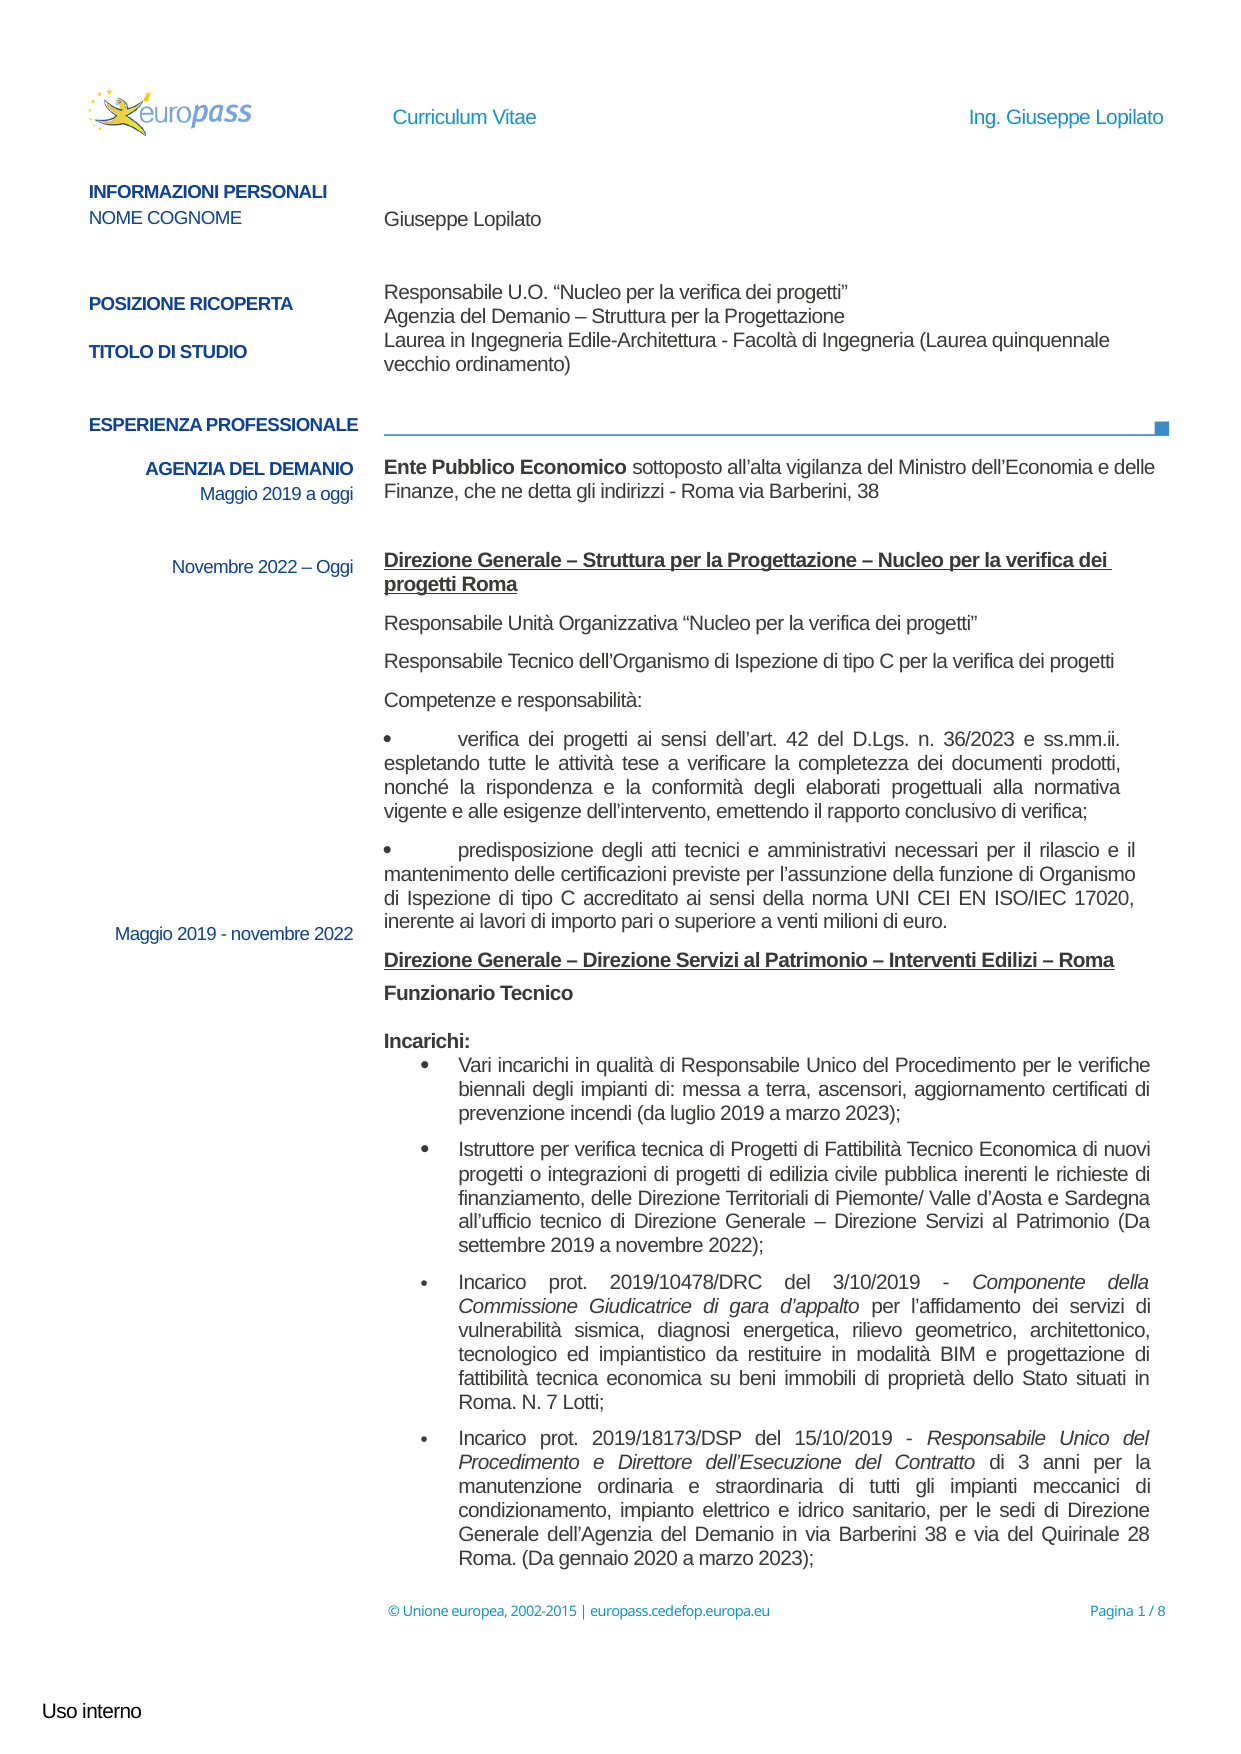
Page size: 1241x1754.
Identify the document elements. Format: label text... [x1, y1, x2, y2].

table_cell POSIZIONE RICOPERTA [89, 280, 384, 328]
table_cell Giuseppe Lopilato [384, 207, 1169, 243]
table_cell TITOLO DI STUDIO [89, 328, 384, 376]
table_header [384, 171, 1169, 207]
table_cell Nome cognome [89, 207, 384, 243]
table_header Ente Pubblico Economico sottoposto all’alta vigilanza del Ministro dell’Economia e delle Finanze, che ne detta gli indirizzi - Roma via Barberini, 38 [384, 455, 1169, 503]
table_cell [384, 243, 1169, 280]
table_cell Vari incarichi in qualità di Responsabile Unico del Procedimento per le verifiche biennali degli impianti di: messa a terra, ascensori, aggiornamento certificati di prevenzione incendi (da luglio 2019 a marzo 2023); Istruttore per verifica tecnica di Progetti di Fattibilità Tecnico Economica di nuovi progetti o integrazioni di progetti di edilizia civile pubblica inerenti le richieste di finanziamento, delle Direzione Territoriali di Piemonte/ Valle d’Aosta e Sardegna all’ufficio tecnico di Direzione Generale – Direzione Servizi al Patrimonio (Da settembre 2019 a novembre 2022); Incarico prot. 2019/10478/DRC del 3/10/2019 - Componente della Commissione Giudicatrice di gara d’appalto per l’affidamento dei servizi di vulnerabilità sismica, diagnosi energetica, rilievo geometrico, architettonico, tecnologico ed impiantistico da restituire in modalità BIM e progettazione di fattibilità tecnica economica su beni immobili di proprietà dello Stato situati in Roma. N. 7 Lotti; Incarico prot. 2019/18173/DSP del 15/10/2019 - Responsabile Unico del Procedimento e Direttore dell’Esecuzione del Contratto di 3 anni per la manutenzione ordinaria e straordinaria di tutti gli impianti meccanici di condizionamento, impianto elettrico e idrico sanitario, per le sedi di Direzione Generale dell’Agenzia del Demanio in via Barberini 38 e via del Quirinale 28 Roma. (Da gennaio 2020 a marzo 2023); Incarico prot. 2019/11723/DRC-STE del 25/10/2019 - Direttore dei lavori per Lavori di manutenzione edile e impiantistico della sede di Direzione Generale sito in via del Quirinale 28 Roma (Da novembre 2019 a ottobre 2020); Incarico prot. 2019/302-I/DSP del 25/11/2019 - Componente della Commissione Giudicatrice di gara d’appalto per l’affidamento dei servizi di vulnerabilità sismica, diagnosi energetica, rilievo geometrico, architettonico, tecnologico ed impiantistico da restituire in modalità BIM e progettazione di fattibilità tecnica economica su beni immobili in uso alla Presidenza del Consiglio dei Ministri – N. 4 Lotti; Incarico prot. 0005984 AGDG del 06/04/2020 Sostituto del Responsabile tecnico e coordinatore del gruppo di verifica per la verifica di una progettazione definitiva di demolizione con ricostruzione della nuova sede della Stazione Territoriale dei Carabinieri-Carabinieri Forestali, ubicata nel Comune di Montereale (AQ). (Da aprile 2020 a dicembre 2020); Incarico prot. 2020/6775/AGDRC del 29/07/2020 – Progettista “Progetto di fattibilità tecnico economica” inerente la rifunzionalizzazione architettonica, impiantistica e strutturale per l’immobile. destinato alla Presidenza del Consiglio dei Ministri, sito in Via dei Prefetti nn. 22-24 – Roma (Da luglio 2020 a novembre 2020); Incarico prot. 2020/162 -I/DSP-AGC del16/09/2020 - Responsabile Unico del Procedimento e Direttore dell’Esecuzione del Contratto di 3 anni per la manutenzione ordinaria e straordinaria degli impianti ascensori per le sedi di Direzione Generale dell’Agenzia del Demanio in via Barberini 38 e via del Quirinale 28 Roma. (Da ottobre 2020 a ottobre 2023); Incarico prot. 2021/630/DSP-AGC del 14/01/2021 Responsabile Unico del Procedimento per il “Servizio di verifica di n. 34 Progetti di Fattibilità Tecnico Economica nonché di supporto al RUP per la verifica dei processi e dei modelli bim relativi ad una pluralità di interventi da eseguirsi su beni di proprietà dello stato, situati nelle regioni Toscana, Umbria, Piemonte e valle d’Aosta”. (Da gennaio 2021 a dicembre 2023); Incarico prot. 0013455 AGDG del 21/07/2021 Direttore dell’Esecuzione del Contratto per il “Servizio di vigilanza armata presso il complesso polifunzionale denominato “Città dello Sport” via Tor Vergata Roma” (Da dicembre 2021 a febbraio 2024); Incarico prot. 0017013 AGDG del 30/09/2021 Sostituto del Responsabile tecnico e coordinatore del gruppo di verifica per la “Verifica di una Progettazione esecutiva di demolizione con ricostruzione della nuova sede della Stazione Territoriale dei Carabinieri-Carabinieri Forestali, ubicata nel Comune di Montereale (AQ).”. (Da settembre 2021 a dicembre 2021); Incarico prot. 0000029 AGDG del 18/02/2022 Assistente al Responsabile Unico del Procedimento per l’appalto di “Servizio di verifica del Progetto di Fattibilità Tecnico Economica, definitivo ed esecutivo, per il Parco della giustizia di Bari (Da settembre 2022 a dicembre 2023); Incarico prot. DAGL 0000107 del 14/07/2022 - Responsabile Unico del Procedimento e incarico prot. DAGL 0000124 del 15/07/2022 di Direttore dei lavori per i lavori di rimessa in funzione di un ascensore oleodinamico di Direzione Generale dell’Agenzia del Demanio in via Barberini 38 e (Da luglio 2022 a dicembre 2022). [384, 1053, 1169, 1582]
table_cell Funzionario Tecnico Incarichi: [384, 981, 1169, 1053]
table_header INFORMAZIONI PERSONALI [89, 171, 384, 207]
table_header [384, 414, 1169, 434]
table_cell Responsabile U.O. “Nucleo per la verifica dei progetti” Agenzia del Demanio – Struttura per la Progettazione [384, 280, 1169, 328]
table_header AGENZIA DEL DEMANIO Maggio 2019 a oggi Novembre 2022 – Oggi Maggio 2019 - novembre 2022 [89, 455, 384, 1582]
table_cell Laurea in Ingegneria Edile-Architettura - Facoltà di Ingegneria (Laurea quinquennale vecchio ordinamento) [384, 328, 1169, 376]
table_cell [89, 243, 384, 280]
table_cell Direzione Generale – Struttura per la Progettazione – Nucleo per la verifica dei progetti Roma Responsabile Unità Organizzativa “Nucleo per la verifica dei progetti” Responsabile Tecnico dell’Organismo di Ispezione di tipo C per la verifica dei progetti Competenze e responsabilità: verifica dei progetti ai sensi dell’art. 42 del D.Lgs. n. 36/2023 e ss.mm.ii. espletando tutte le attività tese a verificare la completezza dei documenti prodotti, nonché la rispondenza e la conformità degli elaborati progettuali alla normativa vigente e alle esigenze dell’intervento, emettendo il rapporto conclusivo di verifica; predisposizione degli atti tecnici e amministrativi necessari per il rilascio e il mantenimento delle certificazioni previste per l’assunzione della funzione di Organismo di Ispezione di tipo C accreditato ai sensi della norma UNI CEI EN ISO/IEC 17020, inerente ai lavori di importo pari o superiore a venti milioni di euro. Direzione Generale – Direzione Servizi al Patrimonio – Interventi Edilizi – Roma [384, 503, 1169, 981]
table_header ESPERIENZA PROFESSIONALE [89, 414, 384, 436]
